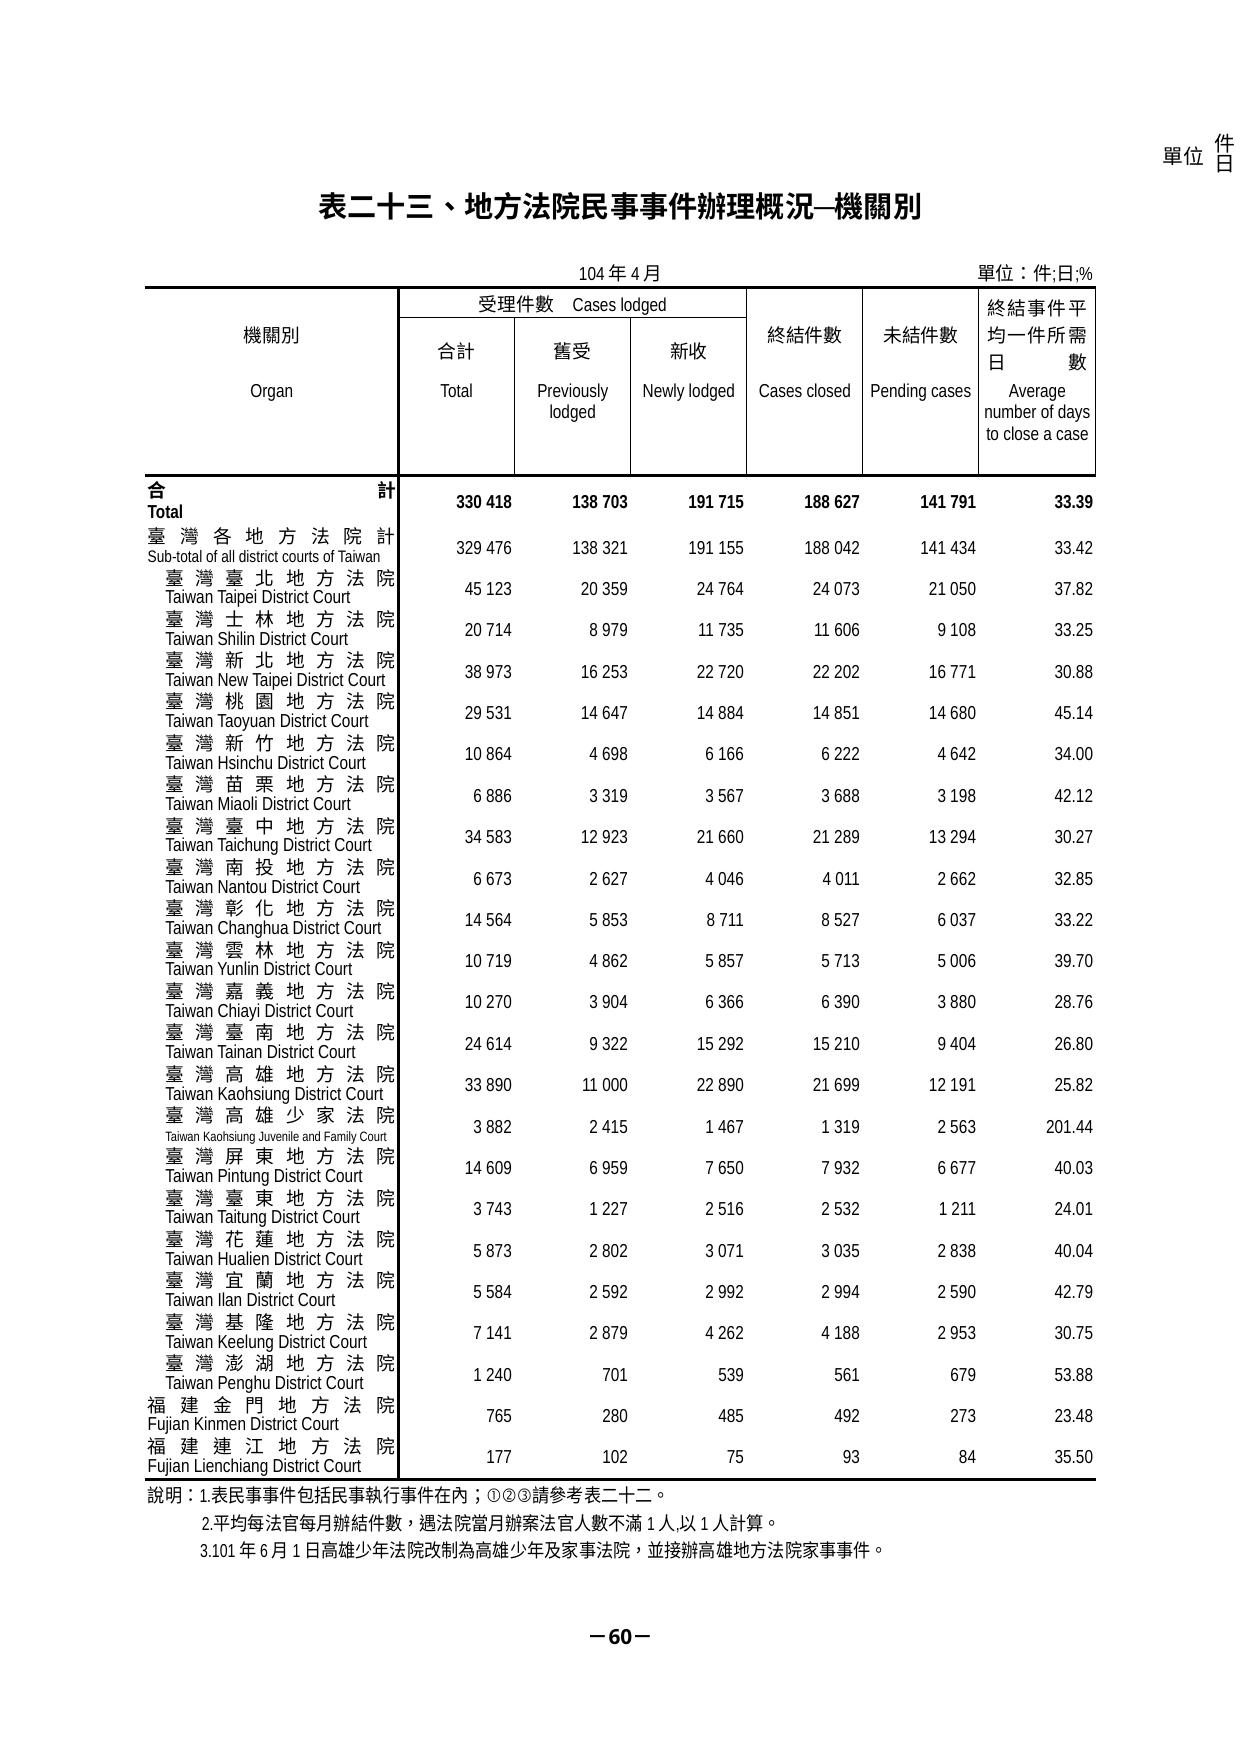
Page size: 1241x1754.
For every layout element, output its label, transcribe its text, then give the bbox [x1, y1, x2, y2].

table_cell 33.39 [979, 477, 1096, 527]
table_cell 4 698 [515, 734, 631, 775]
table_cell 138 703 [515, 477, 631, 527]
table_cell 6 677 [863, 1147, 979, 1188]
table_cell 679 [863, 1354, 979, 1395]
table_cell Newly lodged [631, 380, 746, 473]
table_cell 10 864 [400, 734, 514, 775]
table_cell Previously lodged [515, 380, 630, 473]
table_cell 舊受 [515, 318, 630, 380]
table_cell 485 [631, 1395, 747, 1436]
table_cell 6 390 [747, 982, 863, 1023]
table_cell 42.12 [979, 775, 1096, 816]
table_header 受理件數 Cases lodged [400, 289, 746, 317]
table_cell 84 [863, 1436, 979, 1478]
table_cell 21 660 [631, 816, 747, 857]
table_cell 臺灣基隆地方法院 Taiwan Keelung District Court [145, 1313, 397, 1354]
table_cell 臺灣宜蘭地方法院 Taiwan Ilan District Court [145, 1271, 397, 1312]
table_cell 191 715 [631, 477, 747, 527]
table_cell 9 108 [863, 609, 979, 651]
table_cell 3 688 [747, 775, 863, 816]
table_cell 22 890 [631, 1064, 747, 1106]
table_cell 5 584 [400, 1271, 514, 1312]
table_cell 合計 Total [145, 477, 397, 527]
table_cell 3 198 [863, 775, 979, 816]
table_cell 30.88 [979, 651, 1096, 692]
text 說明：1.表民事事件包括民事執行事件在內；請參考表二十二。 [148, 1481, 1092, 1508]
table_cell 7 932 [747, 1147, 863, 1188]
table_cell 8 711 [631, 899, 747, 940]
table_cell 臺灣臺中地方法院 Taiwan Taichung District Court [145, 816, 397, 857]
table_cell 53.88 [979, 1354, 1096, 1395]
table_cell 2 627 [515, 858, 631, 899]
table_cell 臺灣新竹地方法院 Taiwan Hsinchu District Court [145, 734, 397, 775]
table_cell 2 516 [631, 1188, 747, 1230]
table_cell 45.14 [979, 692, 1096, 733]
table_cell 273 [863, 1395, 979, 1436]
table_cell 12 191 [863, 1064, 979, 1106]
table_cell 14 609 [400, 1147, 514, 1188]
table_cell 28.76 [979, 982, 1096, 1023]
table_cell 16 253 [515, 651, 631, 692]
table_cell 2 532 [747, 1188, 863, 1230]
table_cell 3 743 [400, 1188, 514, 1230]
table_cell 93 [747, 1436, 863, 1478]
table_cell 3 035 [747, 1230, 863, 1271]
table_cell 臺灣高雄少家法院 Taiwan Kaohsiung Juvenile and Family Court [145, 1106, 397, 1147]
table_cell 2 590 [863, 1271, 979, 1312]
table_cell 492 [747, 1395, 863, 1436]
table_cell 6 166 [631, 734, 747, 775]
text 104年4月 單位：件;日;% [148, 259, 1092, 286]
table_cell 4 862 [515, 940, 631, 982]
table_cell 3 567 [631, 775, 747, 816]
table_cell Organ [145, 380, 397, 473]
table_header 終結件數 [747, 289, 862, 380]
table_cell 1 467 [631, 1106, 747, 1147]
table_cell 22 202 [747, 651, 863, 692]
table_cell 33.25 [979, 609, 1096, 651]
table_cell 30.27 [979, 816, 1096, 857]
table_cell 539 [631, 1354, 747, 1395]
table_cell 138 321 [515, 527, 631, 568]
table_cell 13 294 [863, 816, 979, 857]
table_cell 11 735 [631, 609, 747, 651]
table_cell 3 882 [400, 1106, 514, 1147]
table_cell 8 979 [515, 609, 631, 651]
table_cell 2 415 [515, 1106, 631, 1147]
table_cell 8 527 [747, 899, 863, 940]
table_cell 22 720 [631, 651, 747, 692]
table_cell 6 959 [515, 1147, 631, 1188]
table_cell 15 210 [747, 1023, 863, 1064]
table_cell 1 227 [515, 1188, 631, 1230]
table_cell 38 973 [400, 651, 514, 692]
table_cell 11 606 [747, 609, 863, 651]
table_cell 合計 [400, 318, 514, 380]
table_cell 21 289 [747, 816, 863, 857]
table_cell 臺灣澎湖地方法院 Taiwan Penghu District Court [145, 1354, 397, 1395]
table_cell 6 037 [863, 899, 979, 940]
table_cell 臺灣新北地方法院 Taiwan New Taipei District Court [145, 651, 397, 692]
table_cell 3 880 [863, 982, 979, 1023]
table_cell 9 404 [863, 1023, 979, 1064]
table_cell 臺灣屏東地方法院 Taiwan Pintung District Court [145, 1147, 397, 1188]
table_cell 9 322 [515, 1023, 631, 1064]
table_cell 臺灣臺北地方法院 Taiwan Taipei District Court [145, 568, 397, 609]
table_cell 30.75 [979, 1313, 1096, 1354]
text 3.101年6月1日高雄少年法院改制為高雄少年及家事法院，並接辦高雄地方法院家事事件。 [148, 1535, 1092, 1562]
table_cell 29 531 [400, 692, 514, 733]
table_cell 6 886 [400, 775, 514, 816]
table_cell 14 680 [863, 692, 979, 733]
table_cell 新收 [631, 318, 746, 380]
table_cell 6 366 [631, 982, 747, 1023]
table_cell 臺灣雲林地方法院 Taiwan Yunlin District Court [145, 940, 397, 982]
table_cell 765 [400, 1395, 514, 1436]
table_cell 32.85 [979, 858, 1096, 899]
table_cell 24 764 [631, 568, 747, 609]
table_header 終結事件平均一件所需日數 [979, 289, 1095, 380]
table_cell 33.42 [979, 527, 1096, 568]
table_cell 6 673 [400, 858, 514, 899]
table_cell 10 719 [400, 940, 514, 982]
table_cell 35.50 [979, 1436, 1096, 1478]
table_cell 1 240 [400, 1354, 514, 1395]
table_cell 2 838 [863, 1230, 979, 1271]
table_cell 臺灣士林地方法院 Taiwan Shilin District Court [145, 609, 397, 651]
table_cell 75 [631, 1436, 747, 1478]
table_cell 4 188 [747, 1313, 863, 1354]
table_cell 561 [747, 1354, 863, 1395]
table_cell 701 [515, 1354, 631, 1395]
table_cell 15 292 [631, 1023, 747, 1064]
table_cell 7 141 [400, 1313, 514, 1354]
table_cell 2 662 [863, 858, 979, 899]
table_cell 37.82 [979, 568, 1096, 609]
text 2.平均每法官每月辦結件數，遇法院當月辦案法官人數不滿1人,以1人計算。 [148, 1508, 1092, 1535]
table_cell Pending cases [863, 380, 978, 473]
table_cell 141 791 [863, 477, 979, 527]
table_cell 20 714 [400, 609, 514, 651]
table_cell 7 650 [631, 1147, 747, 1188]
table_cell 臺灣臺東地方法院 Taiwan Taitung District Court [145, 1188, 397, 1230]
table_cell 2 953 [863, 1313, 979, 1354]
table_cell 5 713 [747, 940, 863, 982]
table_cell 4 011 [747, 858, 863, 899]
table_cell 280 [515, 1395, 631, 1436]
table_cell 2 802 [515, 1230, 631, 1271]
table_cell 201.44 [979, 1106, 1096, 1147]
table_cell 34.00 [979, 734, 1096, 775]
table_cell 33 890 [400, 1064, 514, 1106]
table_cell 5 006 [863, 940, 979, 982]
table_cell 40.04 [979, 1230, 1096, 1271]
table_cell 5 873 [400, 1230, 514, 1271]
table_cell 2 879 [515, 1313, 631, 1354]
table_cell 26.80 [979, 1023, 1096, 1064]
table_cell 10 270 [400, 982, 514, 1023]
table_cell 21 699 [747, 1064, 863, 1106]
table_cell 330 418 [400, 477, 514, 527]
text 單位： [1162, 140, 1212, 165]
table_cell 2 592 [515, 1271, 631, 1312]
table_cell 34 583 [400, 816, 514, 857]
table_cell 141 434 [863, 527, 979, 568]
table_cell 39.70 [979, 940, 1096, 982]
table_cell 25.82 [979, 1064, 1096, 1106]
table_cell 188 627 [747, 477, 863, 527]
table_cell 14 564 [400, 899, 514, 940]
table_cell 14 647 [515, 692, 631, 733]
table_cell 福建金門地方法院 Fujian Kinmen District Court [145, 1395, 397, 1436]
table_cell 188 042 [747, 527, 863, 568]
table_cell 福建連江地方法院 Fujian Lienchiang District Court [145, 1436, 397, 1478]
table_cell 3 904 [515, 982, 631, 1023]
table_cell 45 123 [400, 568, 514, 609]
table_cell 42.79 [979, 1271, 1096, 1312]
table_cell 23.48 [979, 1395, 1096, 1436]
table_cell 1 319 [747, 1106, 863, 1147]
table_cell Cases closed [747, 380, 862, 473]
table_cell 24 073 [747, 568, 863, 609]
table_cell 臺灣嘉義地方法院 Taiwan Chiayi District Court [145, 982, 397, 1023]
table_cell 3 319 [515, 775, 631, 816]
table_cell 14 851 [747, 692, 863, 733]
table_cell 14 884 [631, 692, 747, 733]
table_cell 臺灣高雄地方法院 Taiwan Kaohsiung District Court [145, 1064, 397, 1106]
table_header 機關別 [145, 289, 397, 380]
table_header 未結件數 [863, 289, 978, 380]
table_cell 2 994 [747, 1271, 863, 1312]
table_cell 臺灣彰化地方法院 Taiwan Changhua District Court [145, 899, 397, 940]
table_cell 5 853 [515, 899, 631, 940]
table_cell 102 [515, 1436, 631, 1478]
table_cell 1 211 [863, 1188, 979, 1230]
table_cell 16 771 [863, 651, 979, 692]
table_cell 12 923 [515, 816, 631, 857]
table_cell 臺灣南投地方法院 Taiwan Nantou District Court [145, 858, 397, 899]
table_cell 177 [400, 1436, 514, 1478]
table_cell 臺灣桃園地方法院 Taiwan Taoyuan District Court [145, 692, 397, 733]
table_cell 40.03 [979, 1147, 1096, 1188]
table_cell 11 000 [515, 1064, 631, 1106]
table_cell 33.22 [979, 899, 1096, 940]
table_cell 2 992 [631, 1271, 747, 1312]
table_cell 2 563 [863, 1106, 979, 1147]
table_cell 4 642 [863, 734, 979, 775]
table_cell 24 614 [400, 1023, 514, 1064]
table_cell Average number of days to close a case [979, 380, 1095, 473]
table_cell 24.01 [979, 1188, 1096, 1230]
table_cell 329 476 [400, 527, 514, 568]
text 表二十三、地方法院民事事件辦理概況─機關別 [148, 183, 1092, 225]
table_cell 6 222 [747, 734, 863, 775]
table_cell 4 046 [631, 858, 747, 899]
table_cell 21 050 [863, 568, 979, 609]
table_cell 3 071 [631, 1230, 747, 1271]
table_cell Total [400, 380, 514, 473]
table_cell 臺灣苗栗地方法院 Taiwan Miaoli District Court [145, 775, 397, 816]
table_cell 臺灣臺南地方法院 Taiwan Tainan District Court [145, 1023, 397, 1064]
table_cell 臺灣各地方法院計 Sub-total of all district courts of Taiwan [145, 527, 397, 568]
table_cell 20 359 [515, 568, 631, 609]
text 件日 [1212, 132, 1240, 176]
table_cell 5 857 [631, 940, 747, 982]
table_cell 4 262 [631, 1313, 747, 1354]
table_cell 191 155 [631, 527, 747, 568]
table_cell 臺灣花蓮地方法院 Taiwan Hualien District Court [145, 1230, 397, 1271]
